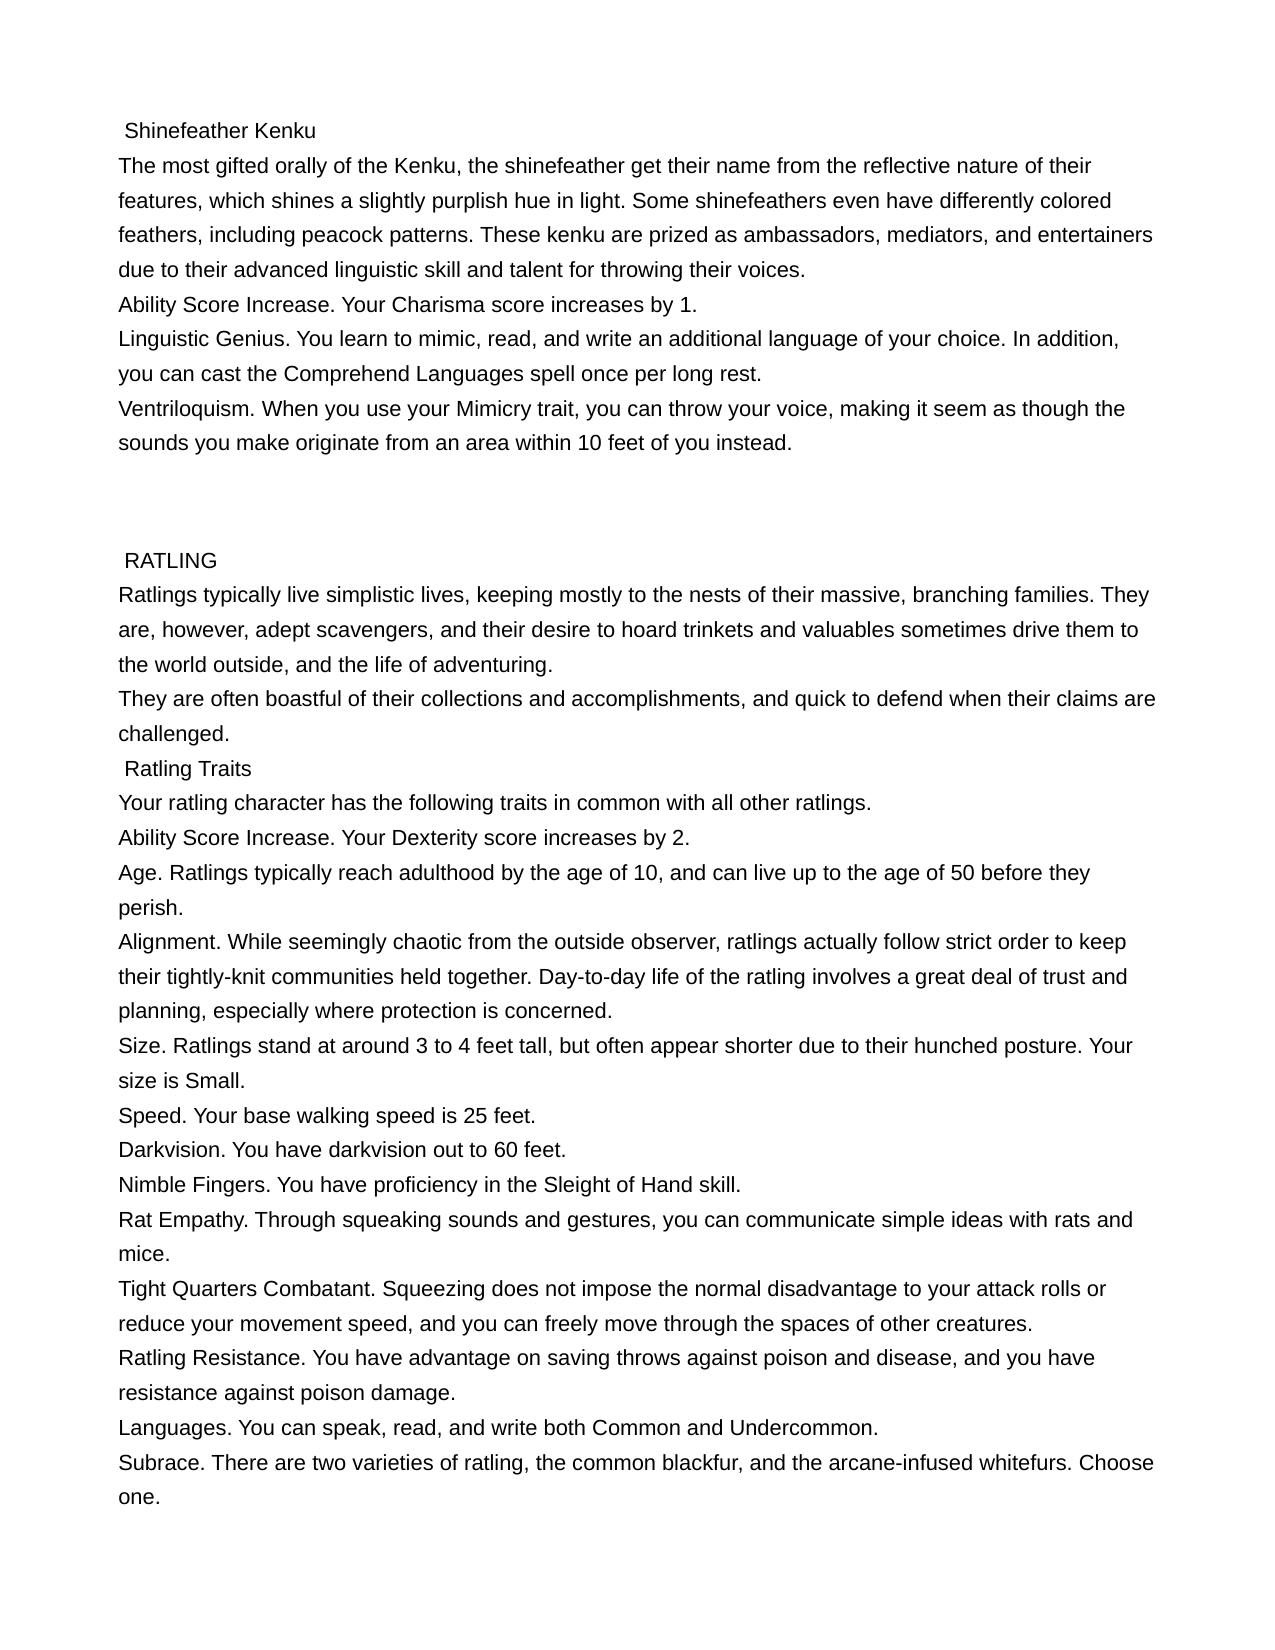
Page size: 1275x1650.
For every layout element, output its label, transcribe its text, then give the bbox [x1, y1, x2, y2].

text Nimble Fingers. You have proficiency in the Sleight of Hand skill. [118, 1172, 1157, 1197]
text Speed. Your base walking speed is 25 feet. [118, 1102, 1157, 1128]
text Ventriloquism. When you use your Mimicry trait, you can throw your voice, making it seem as though the sounds you make originate from an area within 10 feet of you instead. [118, 396, 1157, 456]
text Your ratling character has the following traits in common with all other ratlings. [118, 790, 1157, 816]
text Ability Score Increase. Your Dexterity score increases by 2. [118, 825, 1157, 850]
text They are often boastful of their collections and accomplishments, and quick to defend when their claims are challenged. [118, 686, 1157, 746]
text Subrace. There are two varieties of ratling, the common blackfur, and the arcane-infused whitefurs. Choose one. [118, 1449, 1157, 1509]
text Darkvision. You have darkvision out to 60 feet. [118, 1137, 1157, 1162]
text Ratlings typically live simplistic lives, keeping mostly to the nests of their massive, branching families. They are, however, adept scavengers, and their desire to hoard trinkets and valuables sometimes drive them to the world outside, and the life of adventuring. [118, 582, 1157, 677]
text Linguistic Genius. You learn to mimic, read, and write an additional language of your choice. In addition, you can cast the Comprehend Languages spell once per long rest. [118, 326, 1157, 386]
text Tight Quarters Combatant. Squeezing does not impose the normal disadvantage to your attack rolls or reduce your movement speed, and you can freely move through the spaces of other creatures. [118, 1276, 1157, 1336]
text Size. Ratlings stand at around 3 to 4 feet tall, but often appear shorter due to their hunched posture. Your size is Small. [118, 1033, 1157, 1093]
text Ability Score Increase. Your Charisma score increases by 1. [118, 292, 1157, 317]
text Ratling Traits [118, 756, 1157, 781]
text RATLING [118, 547, 1157, 573]
text Alignment. While seemingly chaotic from the outside observer, ratlings actually follow strict order to keep their tightly-knit communities held together. Day-to-day life of the ratling involves a great deal of trust and planning, especially where protection is concerned. [118, 929, 1157, 1024]
text Shinefeather Kenku [118, 118, 1157, 143]
text The most gifted orally of the Kenku, the shinefeather get their name from the reflective nature of their features, which shines a slightly purplish hue in light. Some shinefeathers even have differently colored feathers, including peacock patterns. These kenku are prized as ambassadors, mediators, and entertainers due to their advanced linguistic skill and talent for throwing their voices. [118, 153, 1157, 282]
text Languages. You can speak, read, and write both Common and Undercommon. [118, 1415, 1157, 1440]
text Age. Ratlings typically reach adulthood by the age of 10, and can live up to the age of 50 before they perish. [118, 860, 1157, 919]
text Ratling Resistance. You have advantage on saving throws against poison and disease, and you have resistance against poison damage. [118, 1345, 1157, 1405]
text Rat Empathy. Through squeaking sounds and gestures, you can communicate simple ideas with rats and mice. [118, 1207, 1157, 1266]
